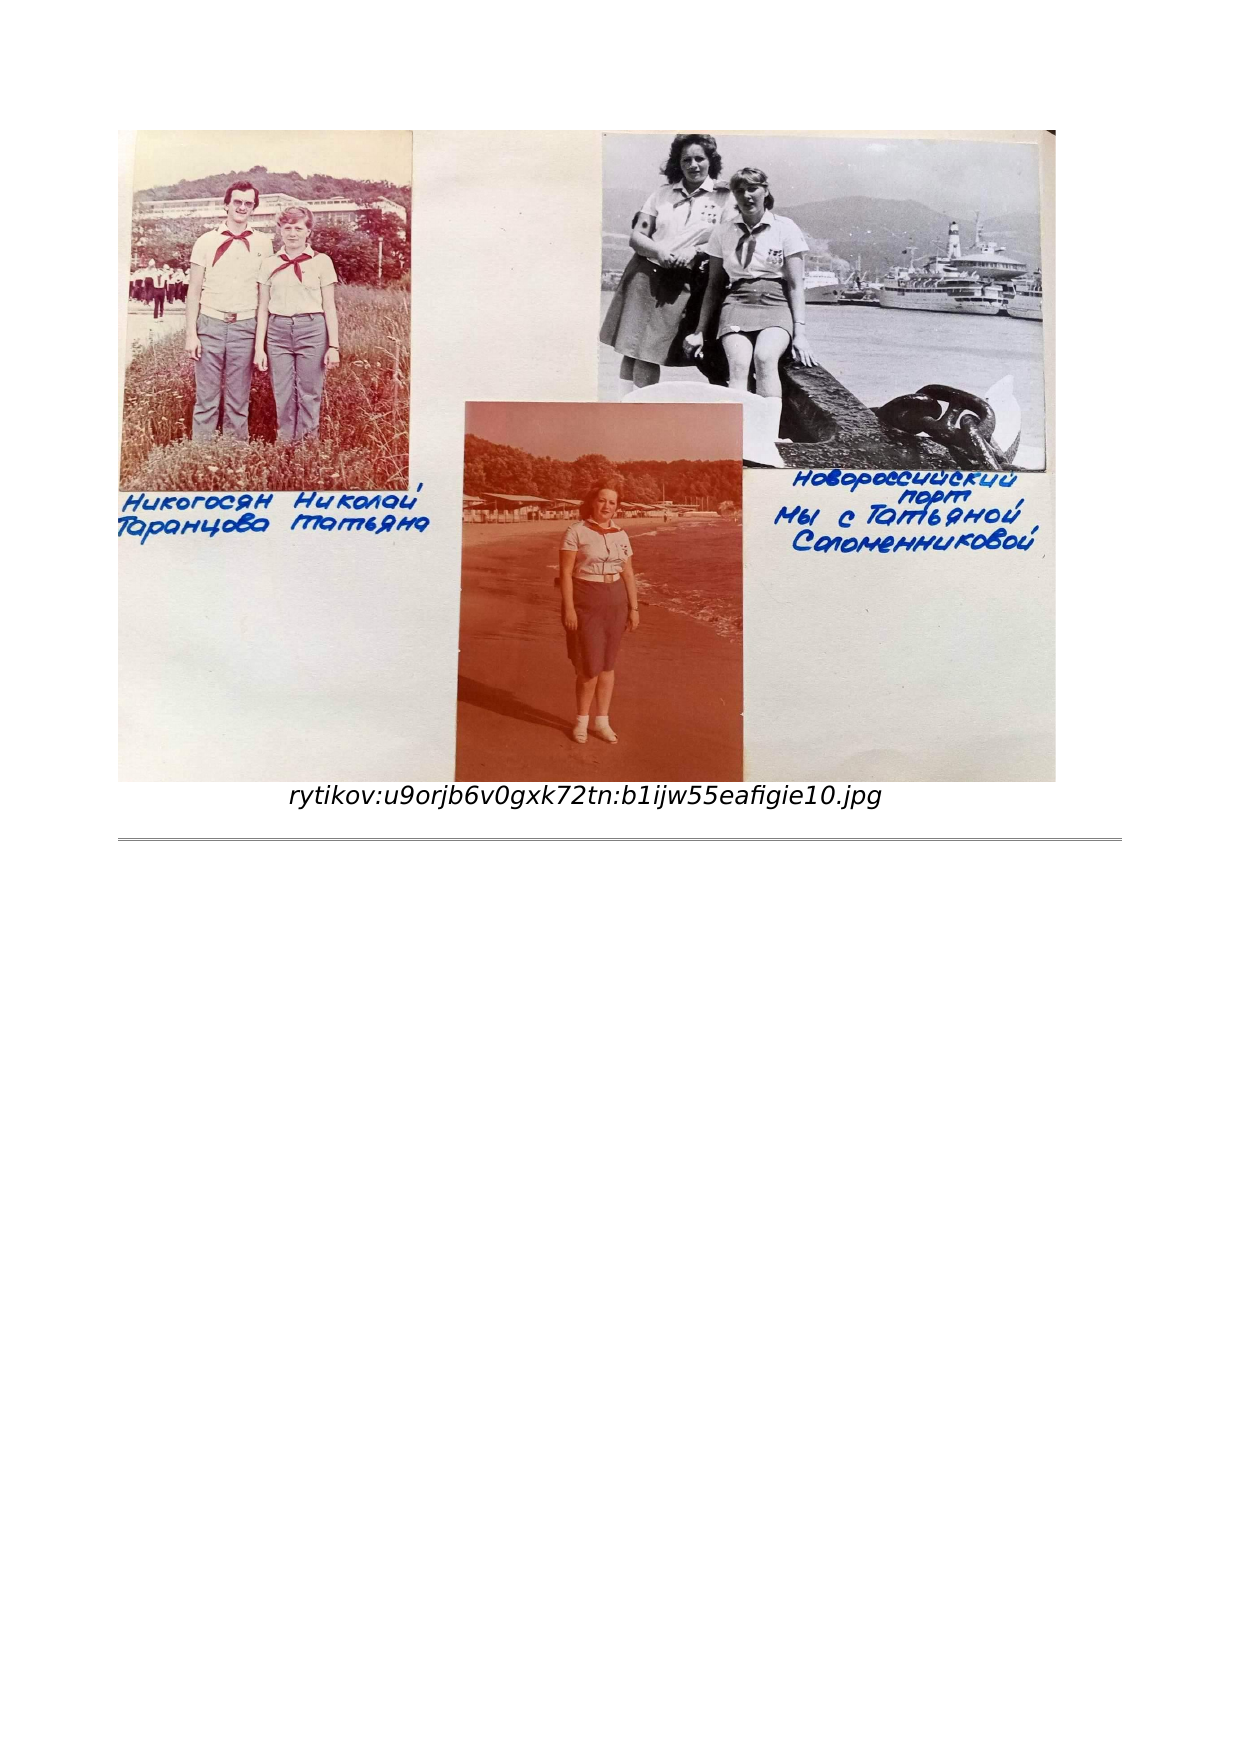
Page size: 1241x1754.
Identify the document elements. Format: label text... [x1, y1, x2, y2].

text rytikov:u9orjb6v0gxk72tn:b1ijw55eafigie10.jpg [118, 782, 1056, 811]
picture [118, 130, 1056, 782]
